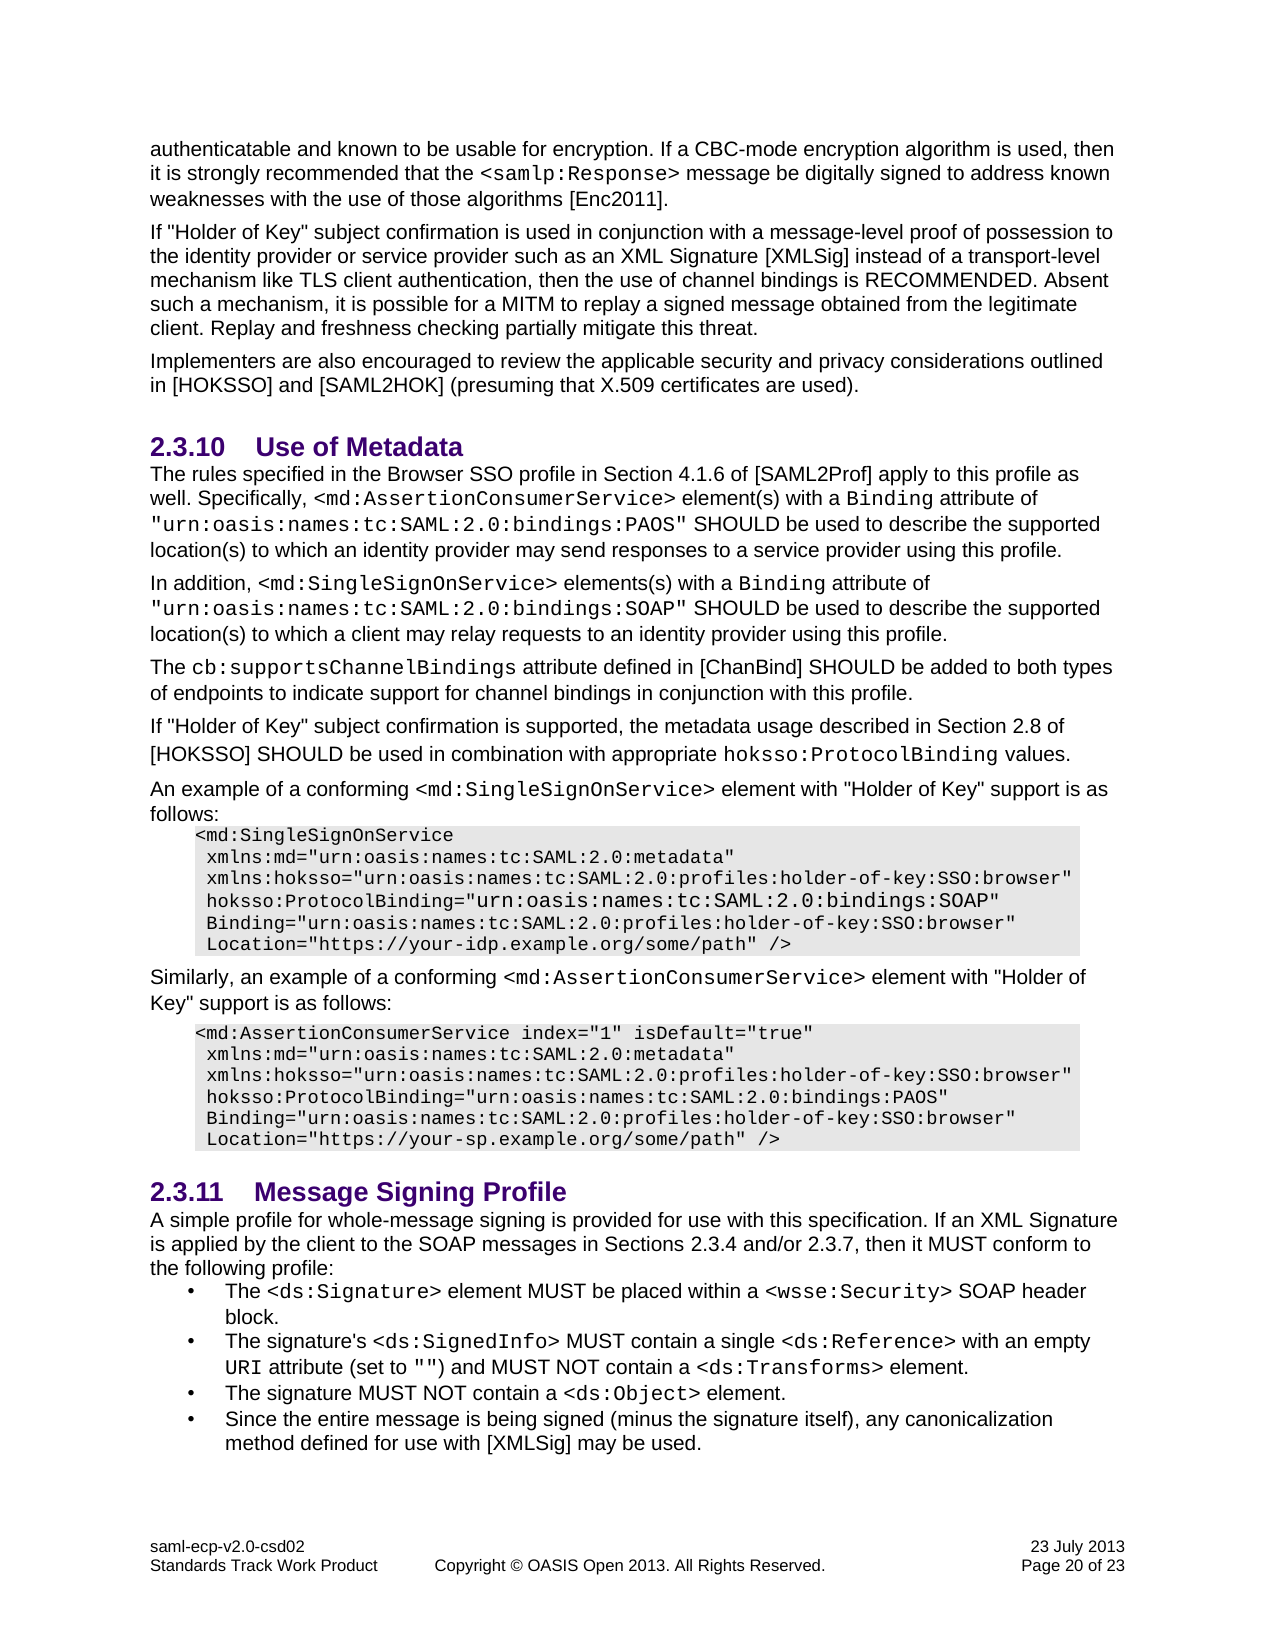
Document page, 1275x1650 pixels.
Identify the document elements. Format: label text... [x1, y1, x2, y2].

text xmlns:hoksso="urn:oasis:names:tc:SAML:2.0:profiles:holder-of-key:SSO:browser" [195, 869, 1080, 890]
text The cb:supportsChannelBindings attribute defined in [ChanBind] SHOULD be added to both types of endpoints to indicate support for channel bindings in conjunction with this profile. [150, 655, 1125, 705]
list Since the entire message is being signed (minus the signature itself), any canonicalization method defined for use with [XMLSig] may be used. [187, 1407, 1125, 1455]
text An example of a conforming <md:SingleSignOnService> element with "Holder of Key" support is as follows: [150, 776, 1125, 826]
text If "Holder of Key" subject confirmation is supported, the metadata usage described in Section 2.8 of [HOKSSO] SHOULD be used in combination with appropriate hoksso:ProtocolBinding values. [150, 714, 1125, 767]
text The rules specified in the Browser SSO profile in Section 4.1.6 of [SAML2Prof] apply to this profile as well. Specifically, <md:AssertionConsumerService> element(s) with a Binding attribute of "urn:oasis:names:tc:SAML:2.0:bindings:PAOS" SHOULD be used to describe the supported location(s) to which an identity provider may send responses to a service provider using this profile. [150, 462, 1125, 561]
subtitle Use of Metadata [150, 431, 1125, 462]
text A simple profile for whole-message signing is provided for use with this specification. If an XML Signature is applied by the client to the SOAP messages in Sections 2.3.4 and/or 2.3.7, then it MUST conform to the following profile: [150, 1207, 1125, 1279]
text xmlns:md="urn:oasis:names:tc:SAML:2.0:metadata" [195, 1045, 1080, 1066]
list The signature MUST NOT contain a <ds:Object> element. [187, 1381, 1125, 1407]
list The <ds:Signature> element MUST be placed within a <wsse:Security> SOAP header block. [187, 1279, 1125, 1329]
text Binding="urn:oasis:names:tc:SAML:2.0:profiles:holder-of-key:SSO:browser" [195, 1109, 1080, 1130]
text <md:AssertionConsumerService index="1" isDefault="true" [195, 1024, 1080, 1045]
text <md:SingleSignOnService [195, 826, 1080, 847]
text xmlns:hoksso="urn:oasis:names:tc:SAML:2.0:profiles:holder-of-key:SSO:browser" [195, 1066, 1080, 1087]
text Location="https://your-idp.example.org/some/path" /> [195, 935, 1080, 956]
list The signature's <ds:SignedInfo> MUST contain a single <ds:Reference> with an empty URI attribute (set to "") and MUST NOT contain a <ds:Transforms> element. [187, 1329, 1125, 1381]
text hoksso:ProtocolBinding="urn:oasis:names:tc:SAML:2.0:bindings:SOAP" [195, 890, 1080, 913]
text Implementers are also encouraged to review the applicable security and privacy considerations outlined in [HOKSSO] and [SAML2HOK] (presuming that X.509 certificates are used). [150, 349, 1125, 397]
text Similarly, an example of a conforming <md:AssertionConsumerService> element with "Holder of Key" support is as follows: [150, 965, 1125, 1015]
text authenticatable and known to be usable for encryption. If a CBC-mode encryption algorithm is used, then it is strongly recommended that the <samlp:Response> message be digitally signed to address known weaknesses with the use of those algorithms [Enc2011]. [150, 137, 1125, 211]
text Location="https://your-sp.example.org/some/path" /> [195, 1130, 1080, 1151]
text If "Holder of Key" subject confirmation is used in conjunction with a message-level proof of possession to the identity provider or service provider such as an XML Signature [XMLSig] instead of a transport-level mechanism like TLS client authentication, then the use of channel bindings is RECOMMENDED. Absent such a mechanism, it is possible for a MITM to replay a signed message obtained from the legitimate client. Replay and freshness checking partially mitigate this threat. [150, 220, 1125, 340]
subtitle Message Signing Profile [150, 1176, 1125, 1207]
text hoksso:ProtocolBinding="urn:oasis:names:tc:SAML:2.0:bindings:PAOS" [195, 1087, 1080, 1109]
text In addition, <md:SingleSignOnService> elements(s) with a Binding attribute of "urn:oasis:names:tc:SAML:2.0:bindings:SOAP" SHOULD be used to describe the supported location(s) to which a client may relay requests to an identity provider using this profile. [150, 570, 1125, 646]
text xmlns:md="urn:oasis:names:tc:SAML:2.0:metadata" [195, 847, 1080, 869]
text Binding="urn:oasis:names:tc:SAML:2.0:profiles:holder-of-key:SSO:browser" [195, 913, 1080, 935]
